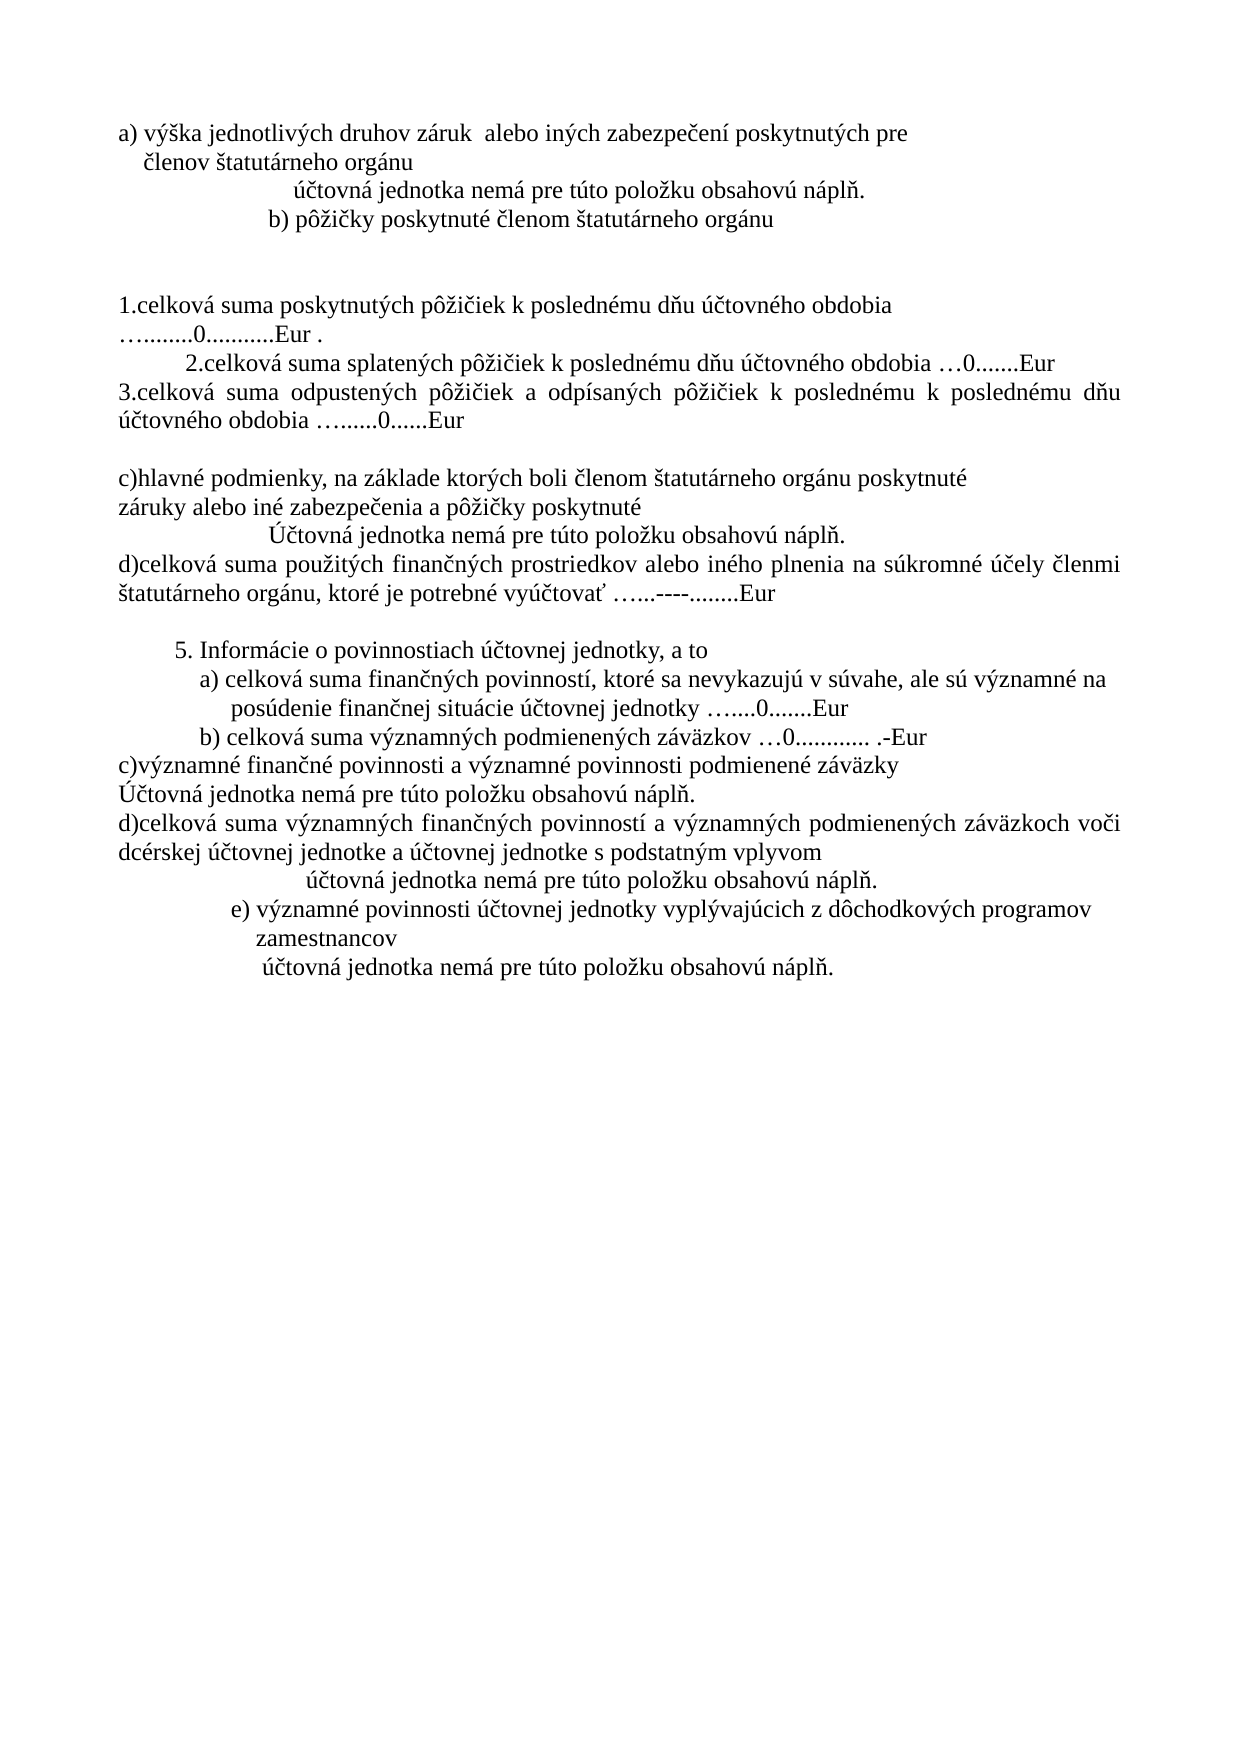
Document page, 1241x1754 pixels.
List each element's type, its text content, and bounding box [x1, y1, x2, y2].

text posúdenie finančnej situácie účtovnej jednotky …....0.......Eur [118, 693, 1122, 722]
list hlavné podmienky, na základe ktorých boli členom štatutárneho orgánu poskytnuté [118, 463, 1122, 492]
text a) výška jednotlivých druhov záruk alebo iných zabezpečení poskytnutých pre [118, 118, 1122, 147]
text 5. Informácie o povinnostiach účtovnej jednotky, a to [118, 636, 1122, 664]
list celková suma odpustených pôžičiek a odpísaných pôžičiek k poslednému k poslednému dňu účtovného obdobia …......0......Eur [118, 377, 1122, 434]
text b) celková suma významných podmienených záväzkov …0............ .-Eur [118, 722, 1122, 751]
list celková suma významných finančných povinností a významných podmienených záväzkoch voči dcérskej účtovnej jednotke a účtovnej jednotke s podstatným vplyvom [118, 808, 1122, 866]
list celková suma splatených pôžičiek k poslednému dňu účtovného obdobia …0.......Eur [118, 348, 1122, 377]
list celková suma použitých finančných prostriedkov alebo iného plnenia na súkromné účely členmi štatutárneho orgánu, ktoré je potrebné vyúčtovať …...----........Eur [118, 549, 1122, 607]
text …........0...........Eur . [118, 319, 1122, 348]
list významné finančné povinnosti a významné povinnosti podmienené záväzky [118, 751, 1122, 779]
text členov štatutárneho orgánu [118, 147, 1122, 176]
text účtovná jednotka nemá pre túto položku obsahovú náplň. [118, 866, 1122, 894]
text zamestnancov [118, 923, 1122, 952]
text Účtovná jednotka nemá pre túto položku obsahovú náplň. [118, 779, 1122, 808]
text Účtovná jednotka nemá pre túto položku obsahovú náplň. [118, 521, 1122, 549]
text e) významné povinnosti účtovnej jednotky vyplývajúcich z dôchodkových programov [118, 894, 1122, 923]
text záruky alebo iné zabezpečenia a pôžičky poskytnuté [118, 492, 1122, 521]
text účtovná jednotka nemá pre túto položku obsahovú náplň. [118, 176, 1122, 204]
text účtovná jednotka nemá pre túto položku obsahovú náplň. [118, 952, 1122, 981]
text a) celková suma finančných povinností, ktoré sa nevykazujú v súvahe, ale sú významné na [118, 664, 1122, 693]
list celková suma poskytnutých pôžičiek k poslednému dňu účtovného obdobia [118, 291, 1122, 319]
text b) pôžičky poskytnuté členom štatutárneho orgánu [118, 204, 1122, 233]
